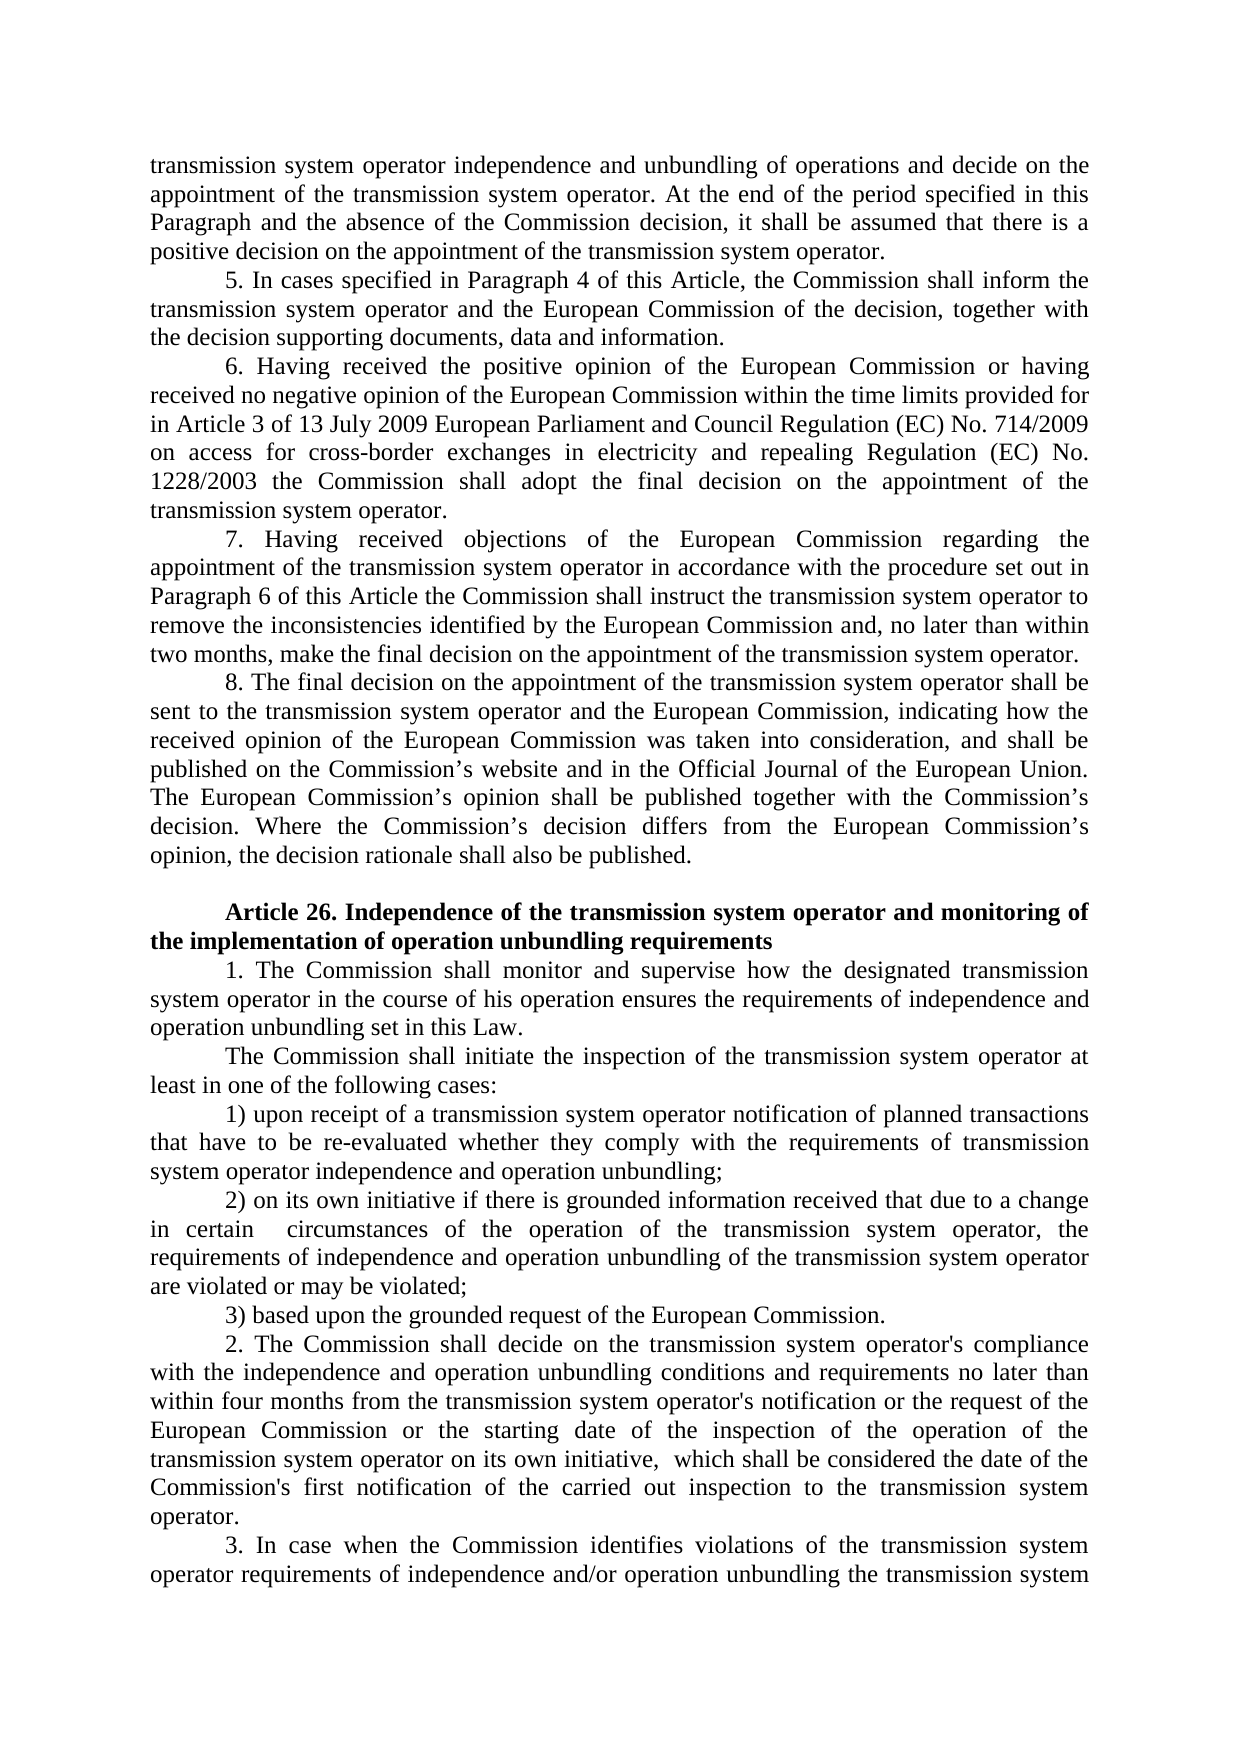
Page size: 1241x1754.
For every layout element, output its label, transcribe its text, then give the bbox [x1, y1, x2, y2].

text 5. In cases specified in Paragraph 4 of this Article, the Commission shall inform the transmission system operator and the European Commission of the decision, together with the decision supporting documents, data and information. [150, 265, 1090, 351]
text The Commission shall initiate the inspection of the transmission system operator at least in one of the following cases: [150, 1041, 1090, 1099]
text 1. The Commission shall monitor and supervise how the designated transmission system operator in the course of his operation ensures the requirements of independence and operation unbundling set in this Law. [150, 955, 1090, 1041]
text 3. In case when the Commission identifies violations of the transmission system operator requirements of independence and/or operation unbundling the transmission system [150, 1530, 1090, 1587]
text 7. Having received objections of the European Commission regarding the appointment of the transmission system operator in accordance with the procedure set out in Paragraph 6 of this Article the Commission shall instruct the transmission system operator to remove the inconsistencies identified by the European Commission and, no later than within two months, make the final decision on the appointment of the transmission system operator. [150, 524, 1090, 667]
text 3) based upon the grounded request of the European Commission. [150, 1300, 1090, 1329]
text 6. Having received the positive opinion of the European Commission or having received no negative opinion of the European Commission within the time limits provided for in Article 3 of 13 July 2009 European Parliament and Council Regulation (EC) No. 714/2009 on access for cross-border exchanges in electricity and repealing Regulation (EC) No. 1228/2003 the Commission shall adopt the final decision on the appointment of the transmission system operator. [150, 351, 1090, 524]
text transmission system operator independence and unbundling of operations and decide on the appointment of the transmission system operator. At the end of the period specified in this Paragraph and the absence of the Commission decision, it shall be assumed that there is a positive decision on the appointment of the transmission system operator. [150, 150, 1090, 265]
text Article 26. Independence of the transmission system operator and monitoring of the implementation of operation unbundling requirements [150, 897, 1090, 955]
text 2. The Commission shall decide on the transmission system operator's compliance with the independence and operation unbundling conditions and requirements no later than within four months from the transmission system operator's notification or the request of the European Commission or the starting date of the inspection of the operation of the transmission system operator on its own initiative, which shall be considered the date of the Commission's first notification of the carried out inspection to the transmission system operator. [150, 1329, 1090, 1530]
text 1) upon receipt of a transmission system operator notification of planned transactions that have to be re-evaluated whether they comply with the requirements of transmission system operator independence and operation unbundling; [150, 1099, 1090, 1185]
text 8. The final decision on the appointment of the transmission system operator shall be sent to the transmission system operator and the European Commission, indicating how the received opinion of the European Commission was taken into consideration, and shall be published on the Commission’s website and in the Official Journal of the European Union. The European Commission’s opinion shall be published together with the Commission’s decision. Where the Commission’s decision differs from the European Commission’s opinion, the decision rationale shall also be published. [150, 667, 1090, 869]
text 2) on its own initiative if there is grounded information received that due to a change in certain circumstances of the operation of the transmission system operator, the requirements of independence and operation unbundling of the transmission system operator are violated or may be violated; [150, 1185, 1090, 1300]
